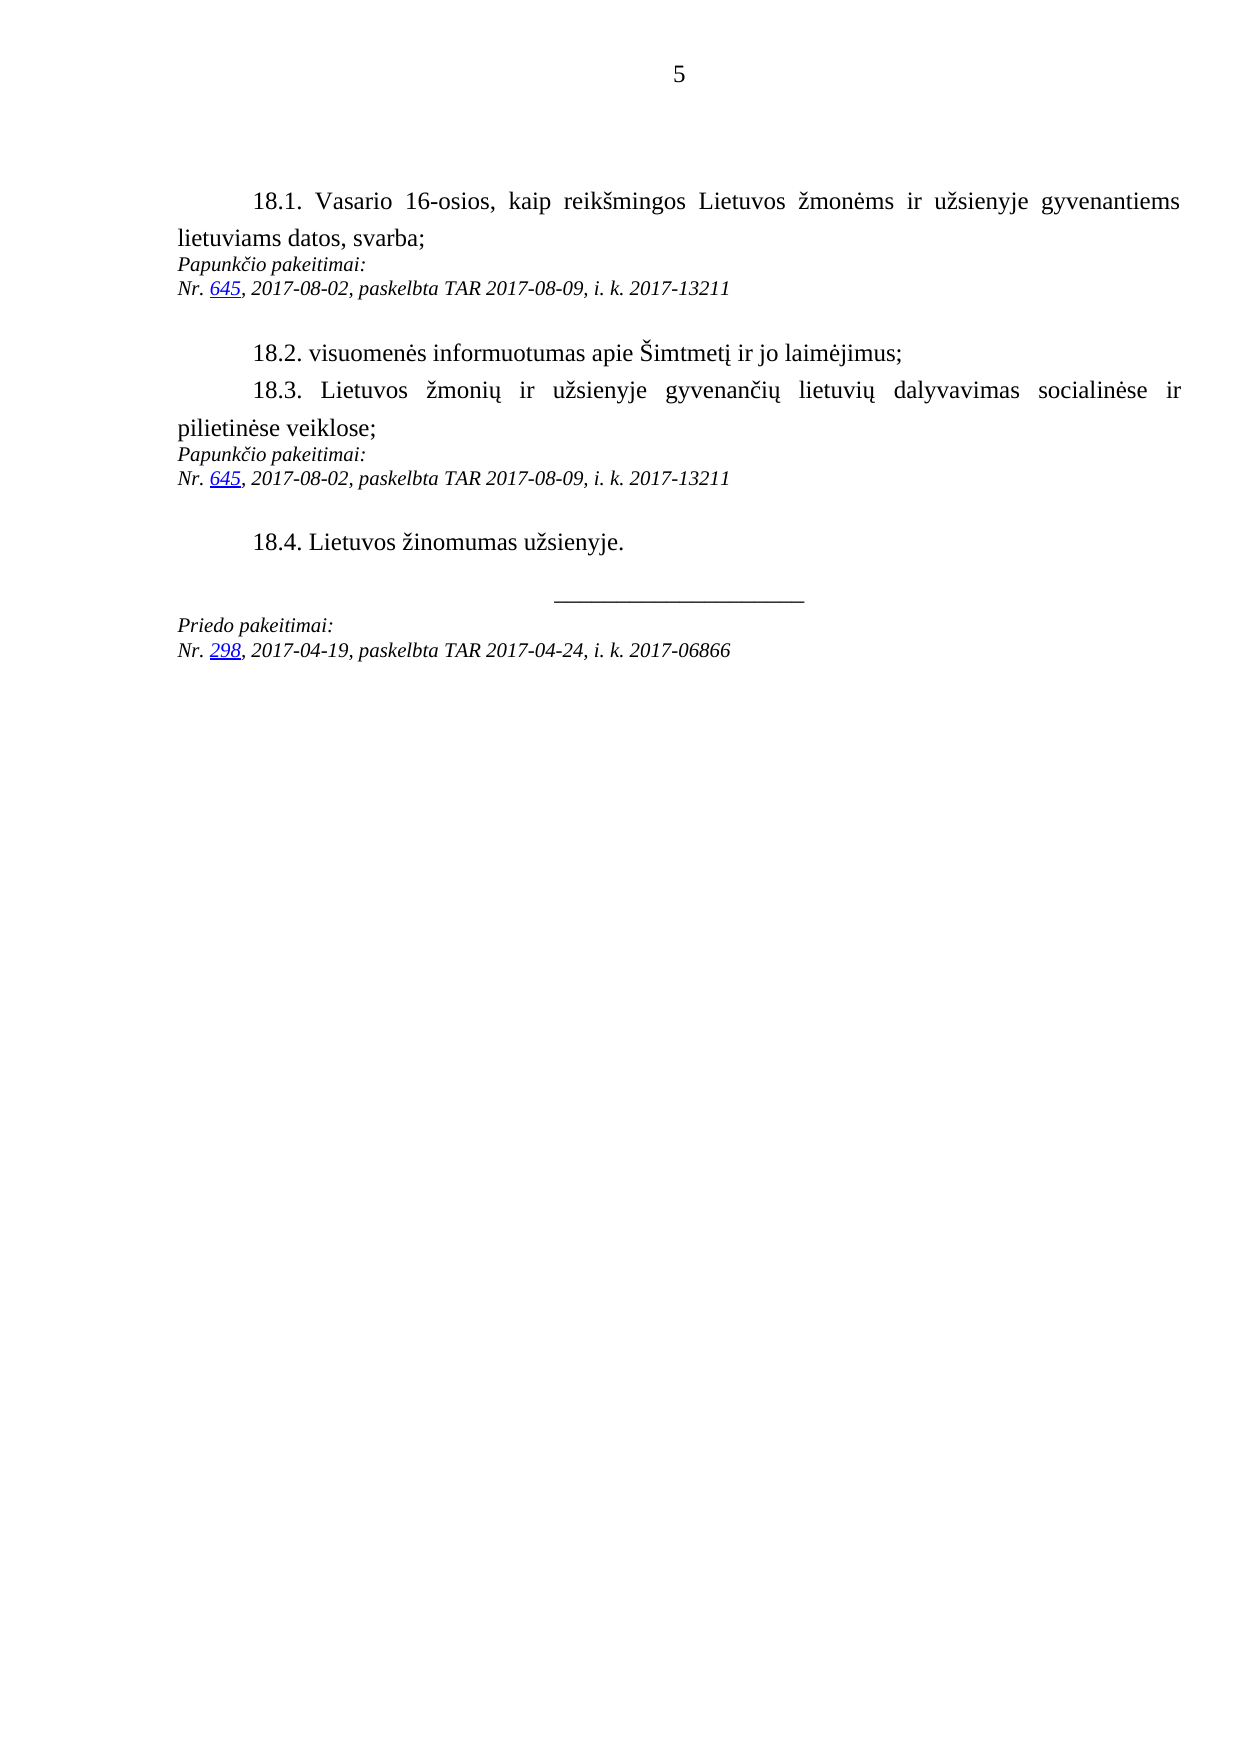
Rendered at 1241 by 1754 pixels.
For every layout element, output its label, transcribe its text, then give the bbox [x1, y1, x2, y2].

text Papunkčio pakeitimai: [177, 252, 1181, 276]
text –––––––––––––––––––– [177, 585, 1181, 613]
text Nr. 645, 2017-08-02, paskelbta TAR 2017-08-09, i. k. 2017-13211 [177, 466, 1181, 490]
text Nr. 298, 2017-04-19, paskelbta TAR 2017-04-24, i. k. 2017-06866 [177, 637, 1181, 662]
text Nr. 645, 2017-08-02, paskelbta TAR 2017-08-09, i. k. 2017-13211 [177, 276, 1181, 300]
text Priedo pakeitimai: [177, 613, 1181, 637]
text 18.1. Vasario 16-osios, kaip reikšmingos Lietuvos žmonėms ir užsienyje gyvenantiems lietuviams datos, svarba; [177, 177, 1181, 252]
text 18.4. Lietuvos žinomumas užsienyje. [177, 518, 1181, 556]
text Papunkčio pakeitimai: [177, 442, 1181, 466]
text 18.3. Lietuvos žmonių ir užsienyje gyvenančių lietuvių dalyvavimas socialinėse ir pilietinėse veiklose; [177, 367, 1181, 442]
text 18.2. visuomenės informuotumas apie Šimtmetį ir jo laimėjimus; [177, 329, 1181, 367]
